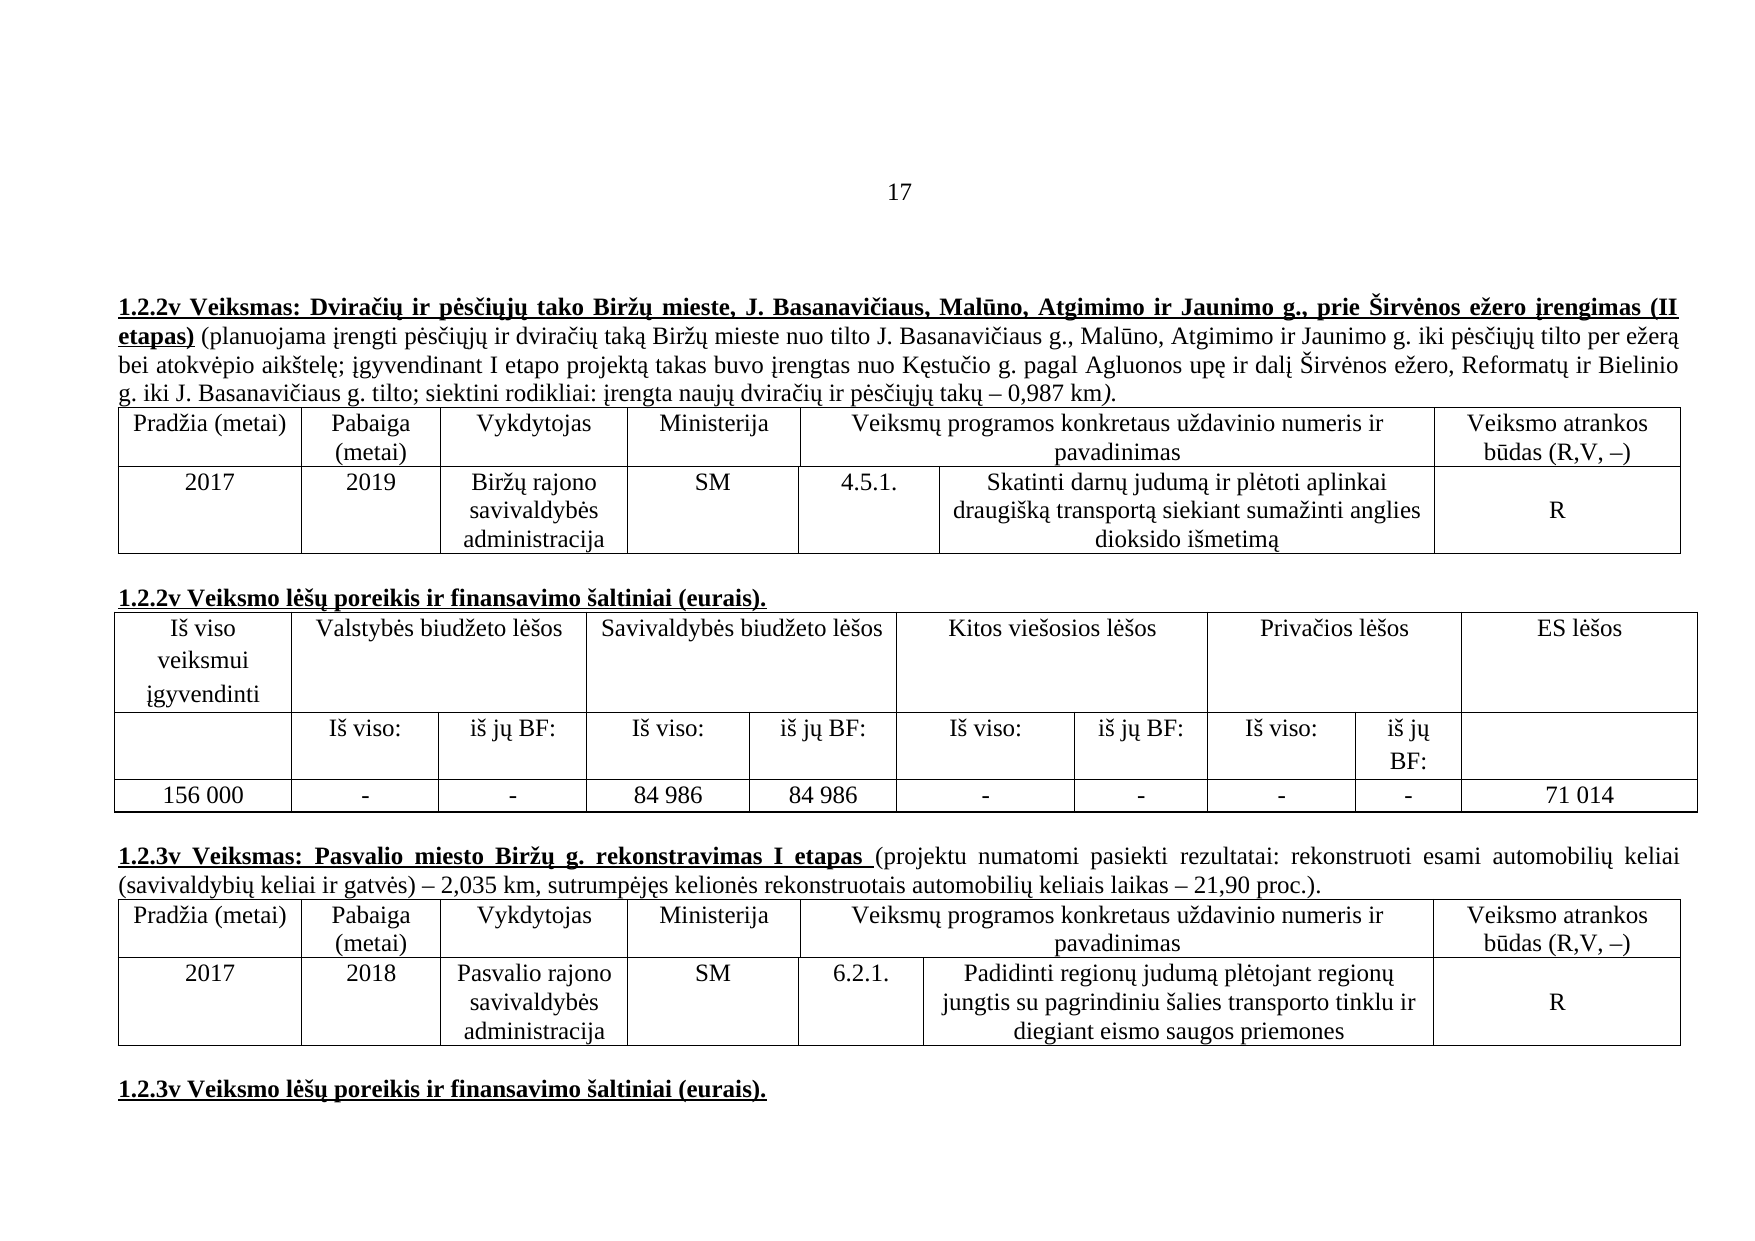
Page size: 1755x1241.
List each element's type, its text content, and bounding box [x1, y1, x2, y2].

table_cell - [1356, 780, 1461, 811]
table_cell Iš viso: [587, 713, 749, 779]
table_cell iš jų BF: [1356, 713, 1461, 779]
table_header Pabaiga (metai) [302, 408, 440, 466]
table_cell R [1435, 467, 1680, 553]
table_cell 2018 [302, 958, 440, 1044]
table_cell - [1208, 780, 1355, 811]
table_header Pabaiga (metai) [302, 900, 440, 957]
table_cell [115, 713, 291, 779]
table_cell 84 986 [587, 780, 749, 811]
table_cell 2017 [119, 467, 301, 553]
table_cell 156 000 [115, 780, 291, 811]
table_header Pradžia (metai) [119, 408, 301, 466]
table_cell iš jų BF: [439, 713, 586, 779]
table_cell 6.2.1. [799, 958, 923, 1044]
table_cell Iš viso: [1208, 713, 1355, 779]
table_header Privačios lėšos [1208, 613, 1461, 712]
table_header Kitos viešosios lėšos [897, 613, 1207, 712]
table_cell - [1075, 780, 1207, 811]
table_cell Iš viso: [897, 713, 1074, 779]
table_header Iš viso veiksmui įgyvendinti [115, 613, 291, 712]
table_cell iš jų BF: [1075, 713, 1207, 779]
table_header Veiksmų programos konkretaus uždavinio numeris ir pavadinimas [801, 900, 1433, 957]
table_header Pradžia (metai) [119, 900, 301, 957]
table_cell 4.5.1. [799, 467, 939, 553]
table_cell R [1434, 958, 1680, 1044]
table_header Ministerija [628, 900, 800, 957]
table_cell 71 014 [1462, 780, 1697, 811]
table_header Savivaldybės biudžeto lėšos [587, 613, 896, 712]
table_cell Pasvalio rajono savivaldybės administracija [441, 958, 627, 1044]
table_cell iš jų BF: [750, 713, 896, 779]
table_cell SM [628, 958, 798, 1044]
table_cell 2019 [302, 467, 440, 553]
table_header Veiksmo atrankos būdas (R,V, –) [1434, 900, 1680, 957]
table_cell - [897, 780, 1074, 811]
text 1.2.2v Veiksmas: Dviračių ir pėsčiųjų tako Biržų mieste, J. Basanavičiaus, Malūno, Atgimimo ir Jaunimo g., prie Širvėnos ežero įrengimas (II etapas) (planuojama įrengti pėsčiųjų ir dviračių taką Biržų mieste nuo tilto J. Basanavičiaus g., Malūno, Atgimimo ir Jaunimo g. iki pėsčiųjų tilto per ežerą bei atokvėpio aikštelę; įgyvendinant I etapo projektą takas buvo įrengtas nuo Kęstučio g. pagal Agluonos upę ir dalį Širvėnos ežero, Reformatų ir Bielinio g. iki J. Basanavičiaus g. tilto; siektini rodikliai: įrengta naujų dviračių ir pėsčiųjų takų – 0,987 km). [118, 292, 1680, 407]
table_header Valstybės biudžeto lėšos [292, 613, 586, 712]
table_cell Iš viso: [292, 713, 438, 779]
table_cell [1462, 713, 1697, 779]
table_cell - [292, 780, 438, 811]
table_header Ministerija [628, 408, 800, 466]
table_cell Biržų rajono savivaldybės administracija [441, 467, 627, 553]
table_cell SM [628, 467, 798, 553]
table_cell Padidinti regionų judumą plėtojant regionų jungtis su pagrindiniu šalies transporto tinklu ir diegiant eismo saugos priemones [924, 958, 1433, 1044]
text 1.2.3v Veiksmas: Pasvalio miesto Biržų g. rekonstravimas I etapas (projektu numatomi pasiekti rezultatai: rekonstruoti esami automobilių keliai (savivaldybių keliai ir gatvės) – 2,035 km, sutrumpėjęs kelionės rekonstruotais automobilių keliais laikas – 21,90 proc.). [118, 841, 1680, 899]
table_header Vykdytojas [441, 900, 627, 957]
table_cell 2017 [119, 958, 301, 1044]
text 1.2.3v Veiksmo lėšų poreikis ir finansavimo šaltiniai (eurais). [118, 1074, 1680, 1103]
table_cell - [439, 780, 586, 811]
table_header Veiksmų programos konkretaus uždavinio numeris ir pavadinimas [801, 408, 1434, 466]
table_cell 84 986 [750, 780, 896, 811]
table_header ES lėšos [1462, 613, 1697, 712]
table_header Veiksmo atrankos būdas (R,V, –) [1435, 408, 1680, 466]
text 1.2.2v Veiksmo lėšų poreikis ir finansavimo šaltiniai (eurais). [118, 583, 1680, 612]
table_header Vykdytojas [441, 408, 627, 466]
table_cell Skatinti darnų judumą ir plėtoti aplinkai draugišką transportą siekiant sumažinti anglies dioksido išmetimą [940, 467, 1434, 553]
